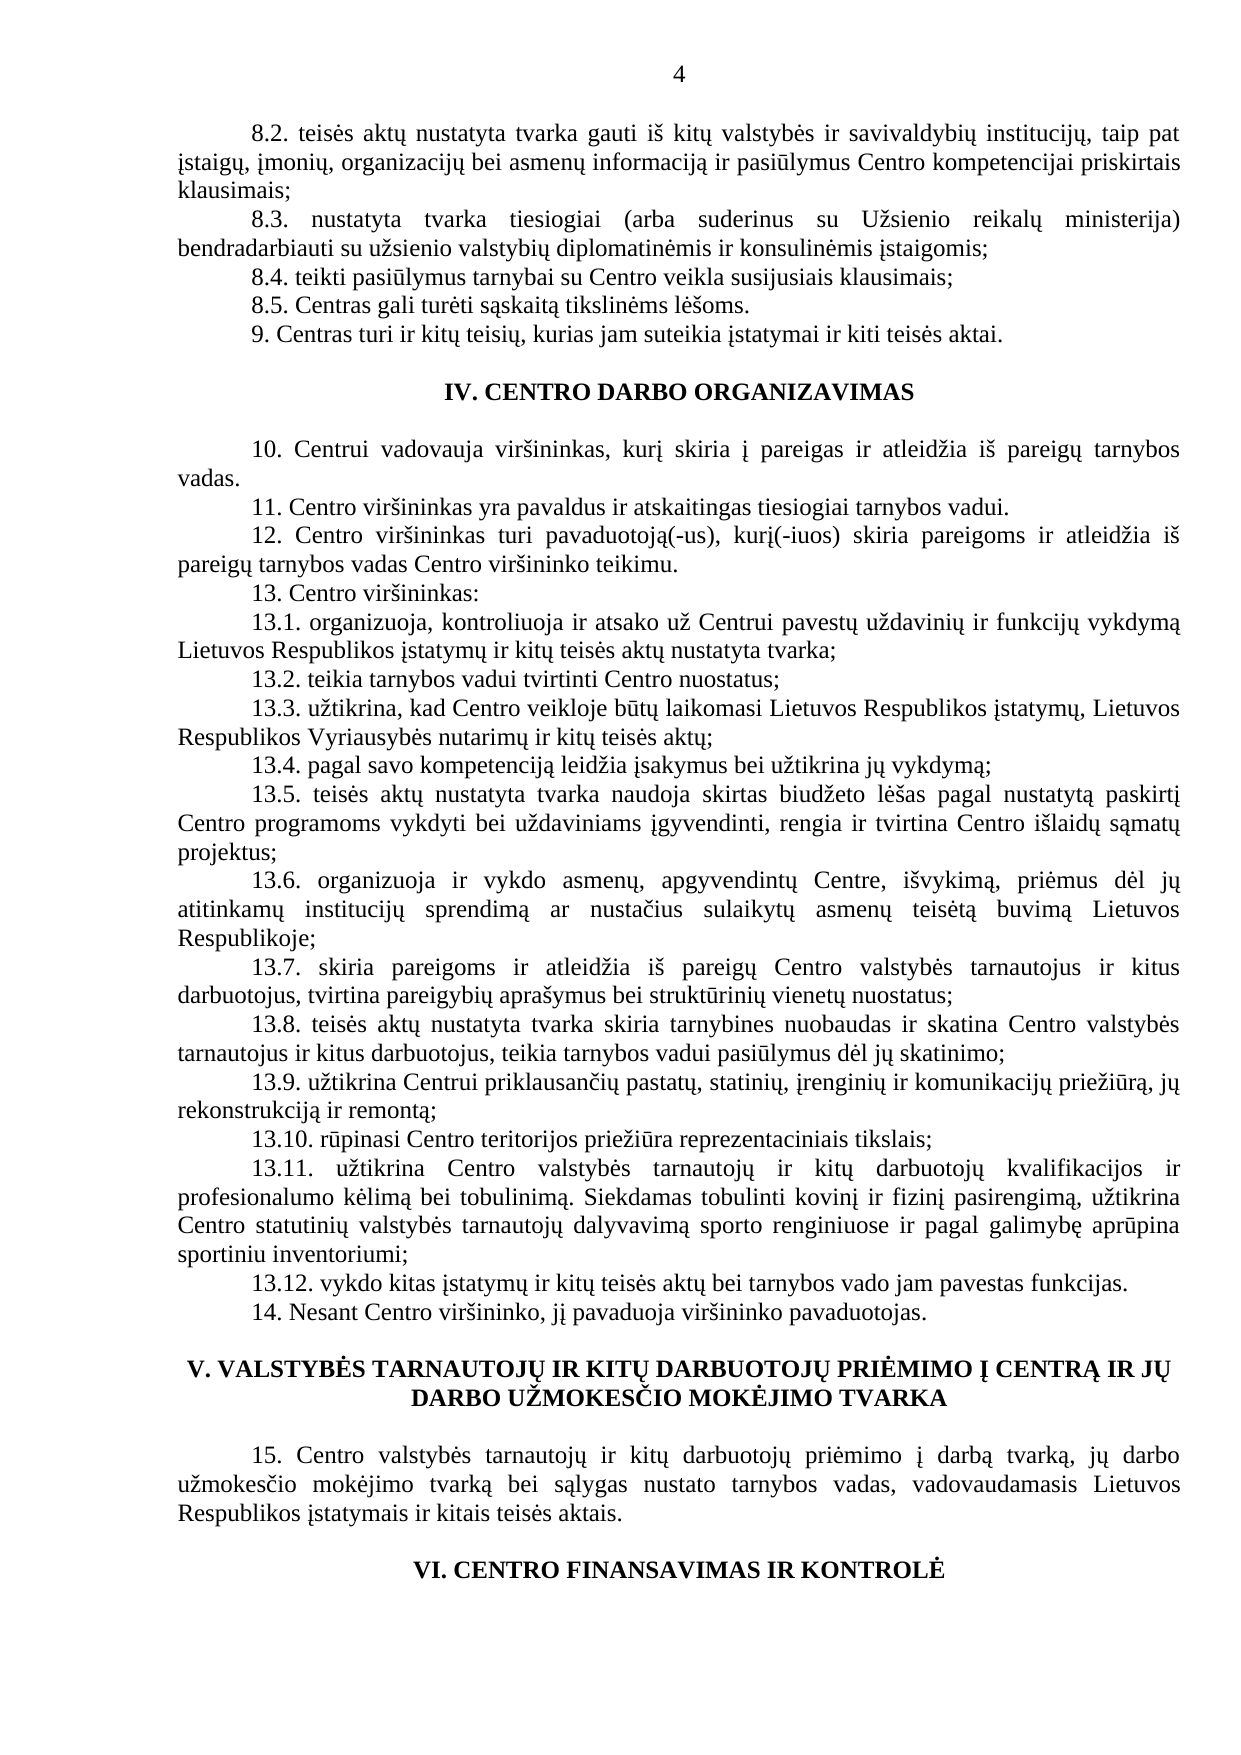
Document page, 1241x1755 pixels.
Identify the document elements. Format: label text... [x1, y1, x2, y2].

text 13.1. organizuoja, kontroliuoja ir atsako už Centrui pavestų uždavinių ir funkcijų vykdymą Lietuvos Respublikos įstatymų ir kitų teisės aktų nustatyta tvarka; [177, 607, 1181, 664]
text 8.5. Centras gali turėti sąskaitą tikslinėms lėšoms. [177, 291, 1181, 319]
text 12. Centro viršininkas turi pavaduotoją(-us), kurį(-iuos) skiria pareigoms ir atleidžia iš pareigų tarnybos vadas Centro viršininko teikimu. [177, 521, 1181, 578]
text 13.11. užtikrina Centro valstybės tarnautojų ir kitų darbuotojų kvalifikacijos ir profesionalumo kėlimą bei tobulinimą. Siekdamas tobulinti kovinį ir fizinį pasirengimą, užtikrina Centro statutinių valstybės tarnautojų dalyvavimą sporto renginiuose ir pagal galimybę aprūpina sportiniu inventoriumi; [177, 1153, 1181, 1268]
text 13.7. skiria pareigoms ir atleidžia iš pareigų Centro valstybės tarnautojus ir kitus darbuotojus, tvirtina pareigybių aprašymus bei struktūrinių vienetų nuostatus; [177, 952, 1181, 1009]
text 14. Nesant Centro viršininko, jį pavaduoja viršininko pavaduotojas. [177, 1297, 1181, 1326]
text 13.4. pagal savo kompetenciją leidžia įsakymus bei užtikrina jų vykdymą; [177, 751, 1181, 779]
text 13.2. teikia tarnybos vadui tvirtinti Centro nuostatus; [177, 664, 1181, 693]
text 11. Centro viršininkas yra pavaldus ir atskaitingas tiesiogiai tarnybos vadui. [177, 492, 1181, 521]
text 8.4. teikti pasiūlymus tarnybai su Centro veikla susijusiais klausimais; [177, 262, 1181, 291]
text 13.10. rūpinasi Centro teritorijos priežiūra reprezentaciniais tikslais; [177, 1124, 1181, 1153]
text IV. centro DARBO ORGANIZAVIMAS [177, 377, 1181, 406]
text VI. CENTRO FINANSAVIMAS ir kontrolė [177, 1556, 1181, 1584]
text 15. Centro valstybės tarnautojų ir kitų darbuotojų priėmimo į darbą tvarką, jų darbo užmokesčio mokėjimo tvarką bei sąlygas nustato tarnybos vadas, vadovaudamasis Lietuvos Respublikos įstatymais ir kitais teisės aktais. [177, 1441, 1181, 1527]
text 8.3. nustatyta tvarka tiesiogiai (arba suderinus su Užsienio reikalų ministerija) bendradarbiauti su užsienio valstybių diplomatinėmis ir konsulinėmis įstaigomis; [177, 204, 1181, 262]
text 13.9. užtikrina Centrui priklausančių pastatų, statinių, įrenginių ir komunikacijų priežiūrą, jų rekonstrukciją ir remontą; [177, 1067, 1181, 1124]
text 13.3. užtikrina, kad Centro veikloje būtų laikomasi Lietuvos Respublikos įstatymų, Lietuvos Respublikos Vyriausybės nutarimų ir kitų teisės aktų; [177, 693, 1181, 751]
text V. valstybės TARNAUTOJŲ ir kitų darbuotojų priėmimo į centrą ir jų DARBO UŽMOKESČIO mokėjimo TVARKA [177, 1354, 1181, 1412]
text 13.8. teisės aktų nustatyta tvarka skiria tarnybines nuobaudas ir skatina Centro valstybės tarnautojus ir kitus darbuotojus, teikia tarnybos vadui pasiūlymus dėl jų skatinimo; [177, 1009, 1181, 1067]
text 9. Centras turi ir kitų teisių, kurias jam suteikia įstatymai ir kiti teisės aktai. [177, 319, 1181, 348]
text 8.2. teisės aktų nustatyta tvarka gauti iš kitų valstybės ir savivaldybių institucijų, taip pat įstaigų, įmonių, organizacijų bei asmenų informaciją ir pasiūlymus Centro kompetencijai priskirtais klausimais; [177, 118, 1181, 204]
text 13.6. organizuoja ir vykdo asmenų, apgyvendintų Centre, išvykimą, priėmus dėl jų atitinkamų institucijų sprendimą ar nustačius sulaikytų asmenų teisėtą buvimą Lietuvos Respublikoje; [177, 866, 1181, 952]
text 13.12. vykdo kitas įstatymų ir kitų teisės aktų bei tarnybos vado jam pavestas funkcijas. [177, 1268, 1181, 1297]
text 13. Centro viršininkas: [177, 578, 1181, 607]
text 13.5. teisės aktų nustatyta tvarka naudoja skirtas biudžeto lėšas pagal nustatytą paskirtį Centro programoms vykdyti bei uždaviniams įgyvendinti, rengia ir tvirtina Centro išlaidų sąmatų projektus; [177, 779, 1181, 866]
text 10. Centrui vadovauja viršininkas, kurį skiria į pareigas ir atleidžia iš pareigų tarnybos vadas. [177, 434, 1181, 492]
